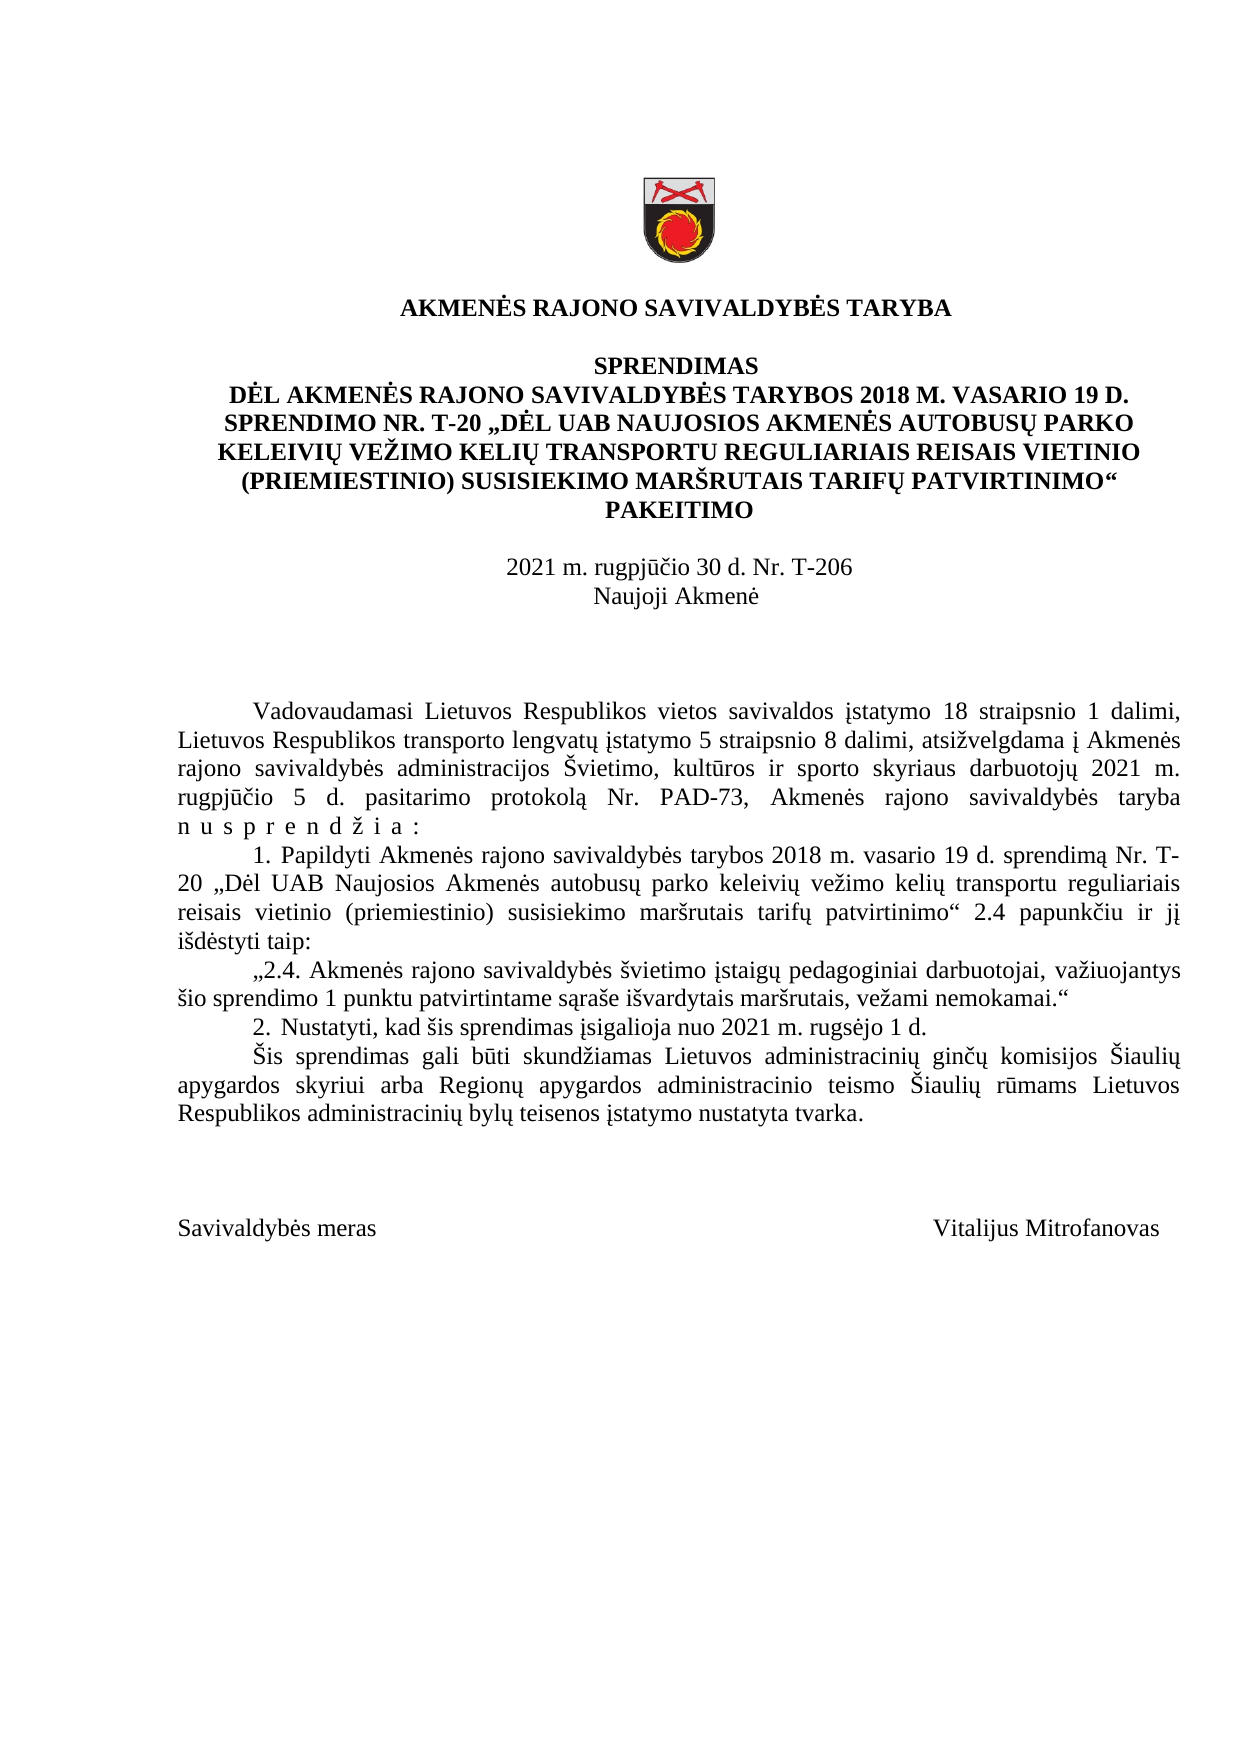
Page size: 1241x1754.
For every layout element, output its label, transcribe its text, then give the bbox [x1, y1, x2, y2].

text „2.4. Akmenės rajono savivaldybės švietimo įstaigų pedagoginiai darbuotojai, važiuojantys šio sprendimo 1 punktu patvirtintame sąraše išvardytais maršrutais, vežami nemokamai.“ [177, 955, 1181, 1012]
text Vadovaudamasi Lietuvos Respublikos vietos savivaldos įstatymo 18 straipsnio 1 dalimi, Lietuvos Respublikos transporto lengvatų įstatymo 5 straipsnio 8 dalimi, atsižvelgdama į Akmenės rajono savivaldybės administracijos Švietimo, kultūros ir sporto skyriaus darbuotojų 2021 m. rugpjūčio 5 d. pasitarimo protokolą Nr. PAD-73, Akmenės rajono savivaldybės taryba nusprendžia: [177, 696, 1181, 840]
text 2021 m. rugpjūčio 30 d. Nr. T-206 [177, 552, 1181, 581]
text Savivaldybės meras Vitalijus Mitrofanovas [177, 1213, 1181, 1242]
text 2. Nustatyti, kad šis sprendimas įsigalioja nuo 2021 m. rugsėjo 1 d. [177, 1012, 1181, 1041]
text AKMENĖS RAJONO SAVIVALDYBĖS TARYBA [177, 293, 1181, 322]
text Šis sprendimas gali būti skundžiamas Lietuvos administracinių ginčų komisijos Šiaulių apygardos skyriui arba Regionų apygardos administracinio teismo Šiaulių rūmams Lietuvos Respublikos administracinių bylų teisenos įstatymo nustatyta tvarka. [177, 1041, 1181, 1127]
text Naujoji Akmenė [177, 581, 1181, 610]
text 1. Papildyti Akmenės rajono savivaldybės tarybos 2018 m. vasario 19 d. sprendimą Nr. T-20 „Dėl UAB Naujosios Akmenės autobusų parko keleivių vežimo kelių transportu reguliariais reisais vietinio (priemiestinio) susisiekimo maršrutais tarifų patvirtinimo“ 2.4 papunkčiu ir jį išdėstyti taip: [177, 840, 1181, 955]
text SPRENDIMAS [177, 351, 1181, 380]
text DĖL AKMENĖS RAJONO SAVIVALDYBĖS TARYBOS 2018 M. VASARIO 19 D. SPRENDIMO NR. T-20 „DĖL UAB NAUJOSIOS AKMENĖS AUTOBUSŲ PARKO KELEIVIŲ VEŽIMO KELIŲ TRANSPORTU REGULIARIAIS REISAIS VIETINIO (PRIEMIESTINIO) SUSISIEKIMO MARŠRUTAIS TARIFŲ PATVIRTINIMO“ PAKEITIMO [177, 380, 1181, 523]
